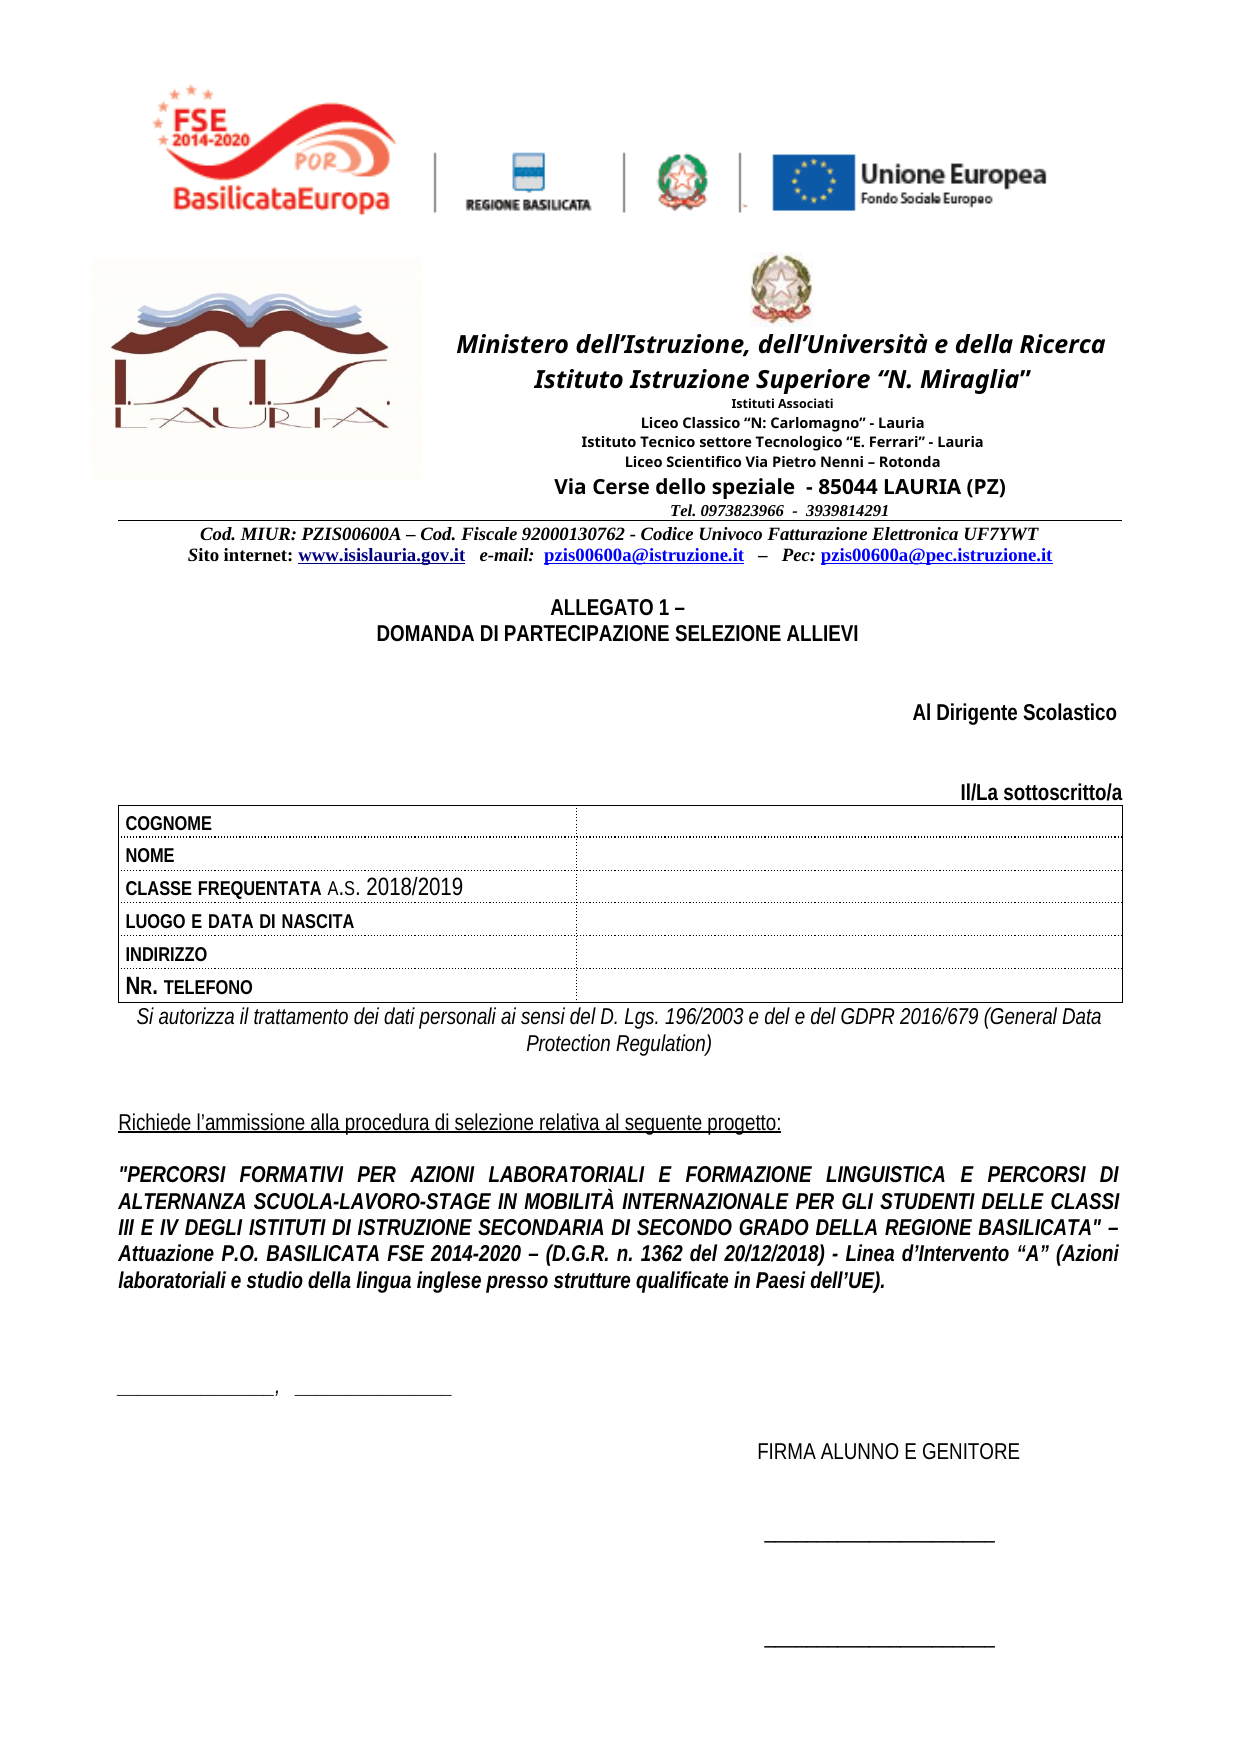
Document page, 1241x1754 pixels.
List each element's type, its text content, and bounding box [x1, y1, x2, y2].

text FIRMA ALUNNO E GENITORE [561, 1438, 1122, 1464]
table_cell [577, 902, 1122, 935]
text Sito internet: www.isislauria.gov.it e-mail: pzis00600a@istruzione.it – Pec: pzis00600a@pec.istruzione.it [118, 544, 1122, 566]
text ALLEGATO 1 – [118, 594, 1122, 620]
table_cell [577, 968, 1122, 1002]
text Si autorizza il trattamento dei dati personali ai sensi del D. Lgs. 196/2003 e del e del GDPR 2016/679 (General Data Protection Regulation) [118, 1003, 1122, 1056]
text Via Cerse dello speziale - 85044 LAURIA (PZ) [443, 472, 1122, 501]
text Al Dirigente Scolastico [118, 699, 1122, 726]
table_cell Nr. telefono [119, 968, 577, 1002]
table_header [577, 806, 1122, 836]
text DOMANDA DI PARTECIPAZIONE SELEZIONE ALLIEVI [118, 620, 1122, 647]
text Il/La sottoscritto/a [118, 778, 1122, 805]
table_cell classe frequentata a.s. 2018/2019 [119, 870, 577, 902]
text ______________________ [738, 1517, 1078, 1543]
text Istituti Associati [443, 395, 1122, 412]
text Cod. MIUR: PZIS00600A – Cod. Fiscale 92000130762 - Codice Univoco Fatturazione Elettronica UF7YWT [118, 521, 1122, 544]
text "PERCORSI FORMATIVI PER AZIONI LABORATORIALI E FORMAZIONE LINGUISTICA E PERCORSI DI ALTERNANZA SCUOLA-LAVORO-STAGE IN MOBILITÀ INTERNAZIONALE PER GLI STUDENTI DELLE CLASSI III E IV DEGLI ISTITUTI DI ISTRUZIONE SECONDARIA DI SECONDO GRADO DELLA REGIONE BASILICATA" – Attuazione P.O. BASILICATA FSE 2014-2020 – (D.G.R. n. 1362 del 20/12/2018) - Linea d’Intervento “A” (Azioni laboratoriali e studio della lingua inglese presso strutture qualificate in Paesi dell’UE). [118, 1161, 1122, 1293]
table_cell nome [119, 836, 577, 870]
text Richiede l’ammissione alla procedura di selezione relativa al seguente progetto: [118, 1108, 1122, 1135]
text Tel. 0973823966 - 3939814291 [443, 501, 1122, 520]
text ______________________ [738, 1622, 1078, 1649]
table_cell indirizzo [119, 935, 577, 968]
text _______________, _______________ [118, 1372, 1122, 1398]
text Istituto Istruzione Superiore “N. Miraglia” [443, 361, 1122, 395]
table_cell [577, 935, 1122, 968]
table_cell [577, 870, 1122, 902]
table_cell [577, 836, 1122, 870]
table_cell luogo e data di nascita [119, 902, 577, 935]
text Istituto Tecnico settore Tecnologico “E. Ferrari” - Lauria [443, 432, 1122, 452]
text Ministero dell’Istruzione, dell’Università e della Ricerca [443, 327, 1122, 361]
text Liceo Classico “N: Carlomagno” - Lauria [443, 412, 1122, 432]
text Liceo Scientifico Via Pietro Nenni – Rotonda [443, 452, 1122, 472]
table_header cognome [119, 806, 577, 836]
